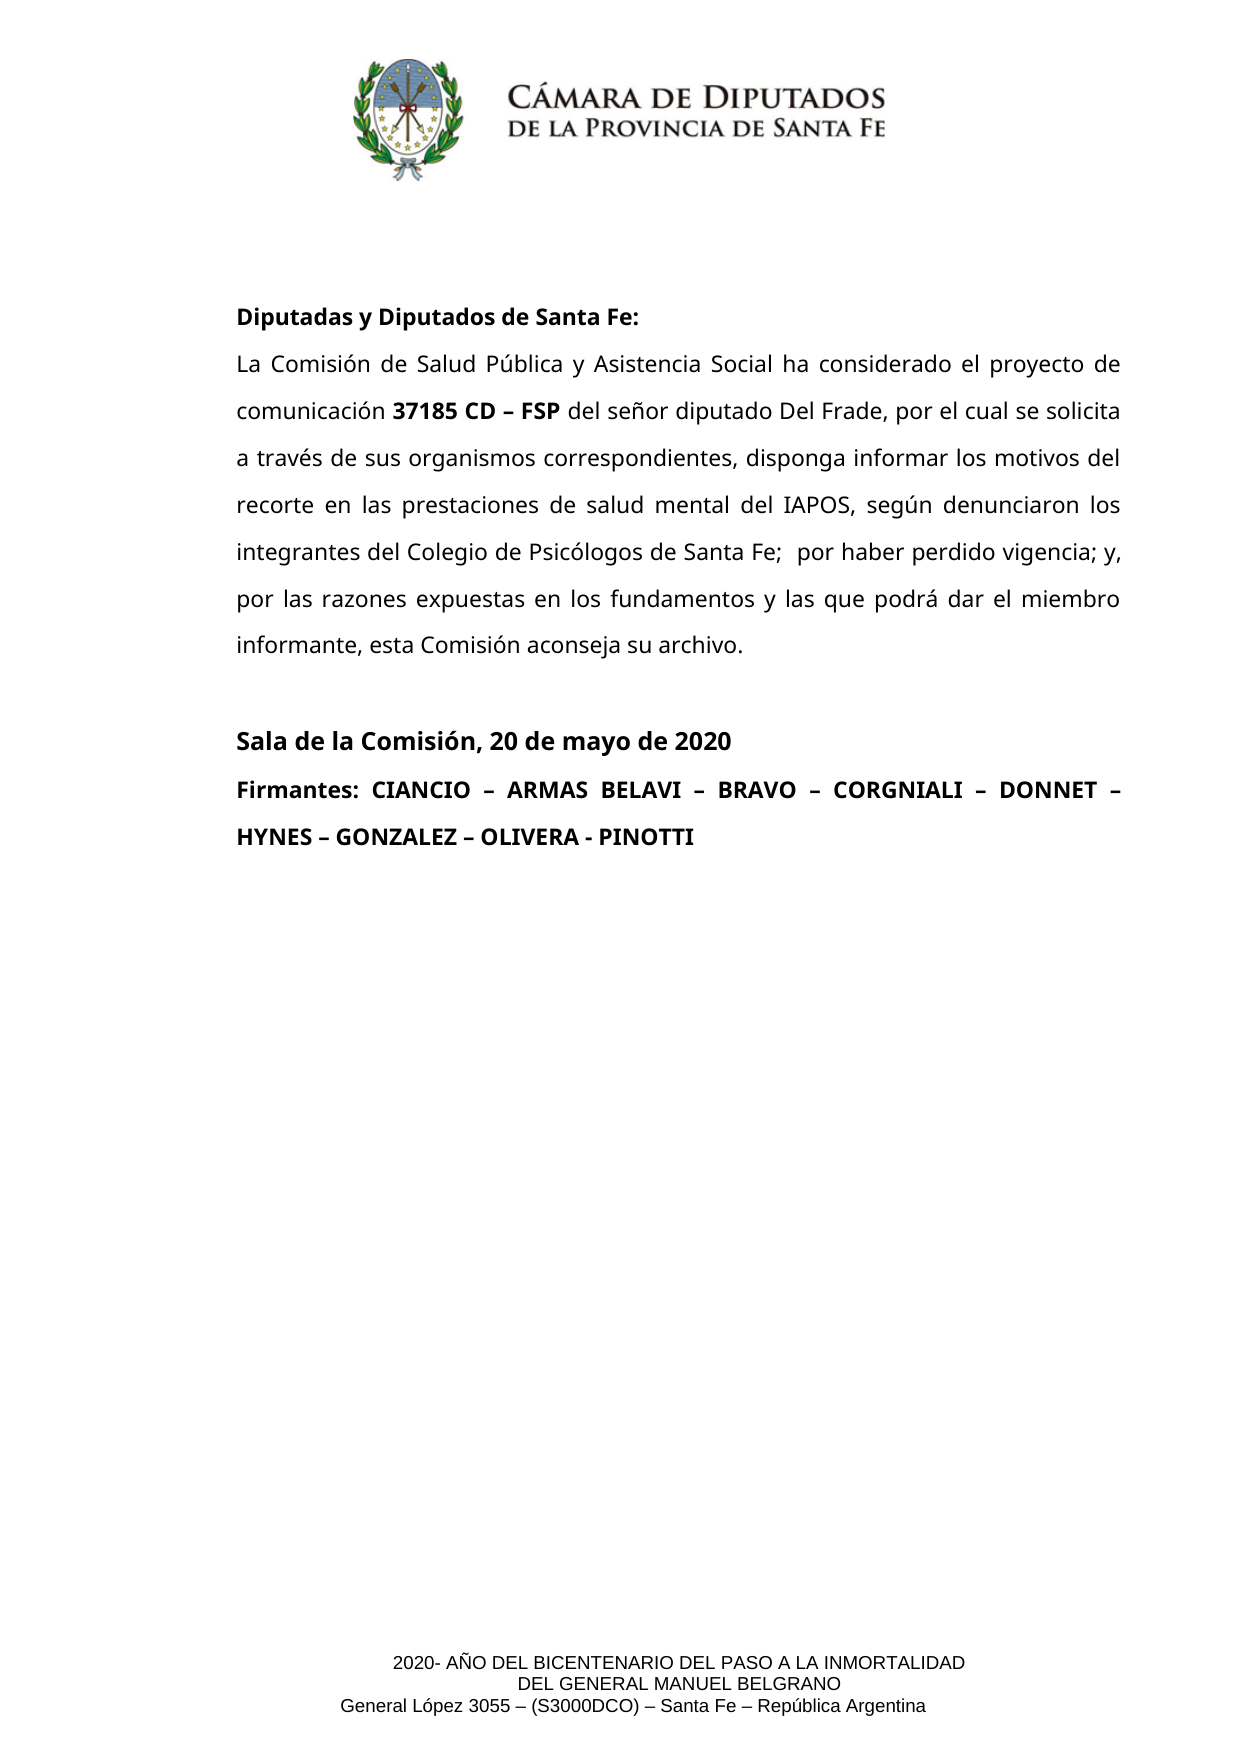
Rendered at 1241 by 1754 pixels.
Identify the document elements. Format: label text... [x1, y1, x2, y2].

text Diputadas y Diputados de Santa Fe: [236, 301, 1122, 332]
text La Comisión de Salud Pública y Asistencia Social ha considerado el proyecto de comunicación 37185 CD – FSP del señor diputado Del Frade, por el cual se solicita a través de sus organismos correspondientes, disponga informar los motivos del recorte en las prestaciones de salud mental del IAPOS, según denunciaron los integrantes del Colegio de Psicólogos de Santa Fe; por haber perdido vigencia; y, por las razones expuestas en los fundamentos y las que podrá dar el miembro informante, esta Comisión aconseja su archivo. [236, 348, 1122, 661]
text Sala de la Comisión, 20 de mayo de 2020 [236, 723, 1122, 757]
text Firmantes: CIANCIO – ARMAS BELAVI – BRAVO – CORGNIALI – DONNET – HYNES – GONZALEZ – OLIVERA - PINOTTI [236, 774, 1122, 852]
